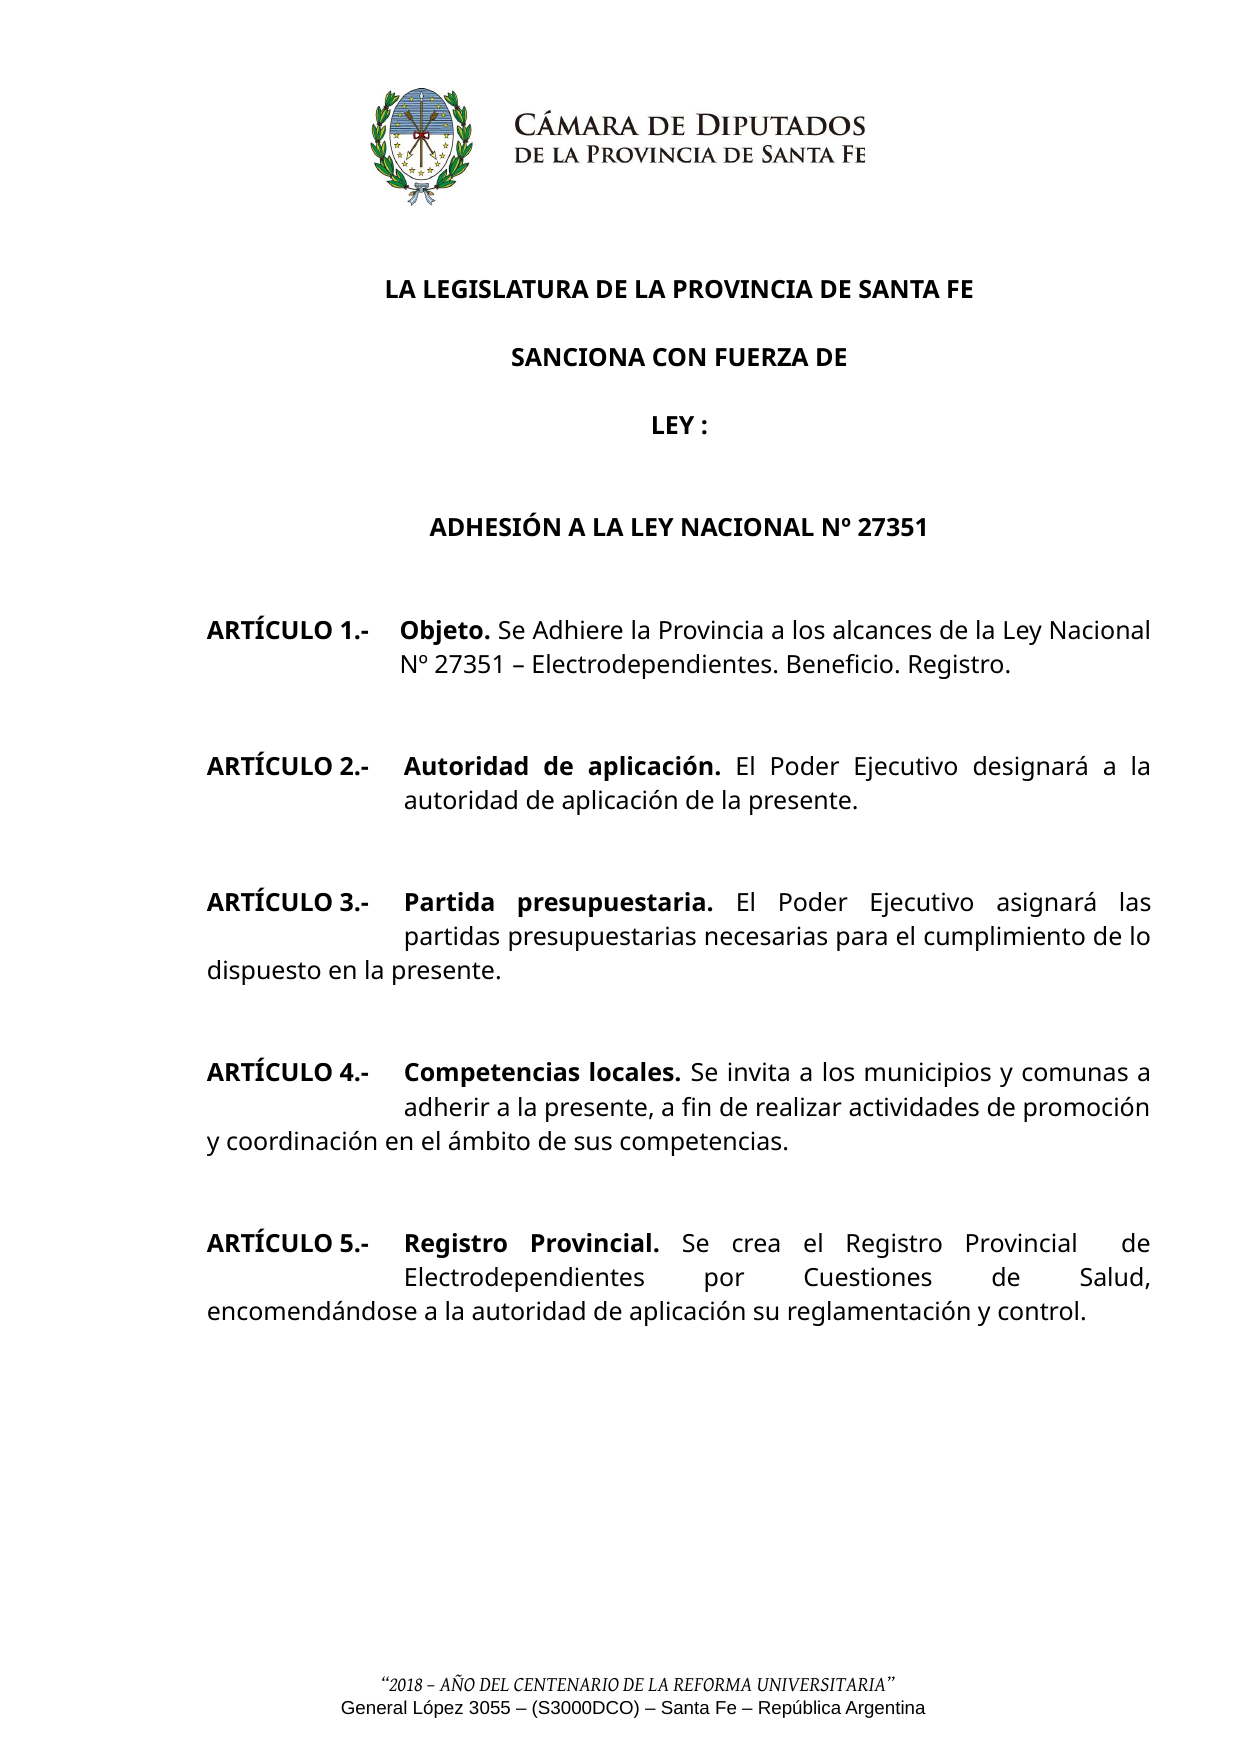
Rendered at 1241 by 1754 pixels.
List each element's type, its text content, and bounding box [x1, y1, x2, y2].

table_header ARTÍCULO 3.- [207, 885, 404, 935]
text Competencias locales. Se invita a los municipios y comunas a adherir a la presente, a fin de realizar actividades de promoción y coordinación en el ámbito de sus competencias. [207, 1055, 1152, 1157]
table_header ARTÍCULO 5.- [207, 1225, 404, 1276]
text Objeto. Se Adhiere la Provincia a los alcances de la Ley Nacional Nº 27351 – Electrodependientes. Beneficio. Registro. [207, 612, 1152, 680]
text Autoridad de aplicación. El Poder Ejecutivo designará a la autoridad de aplicación de la presente. [207, 748, 1152, 817]
table_header ARTÍCULO 1.- [207, 612, 399, 663]
picture [370, 88, 866, 210]
text ADHESIÓN A LA LEY NACIONAL Nº 27351 [207, 510, 1152, 544]
table_header ARTÍCULO 4.- [207, 1055, 404, 1105]
text LA LEGISLATURA DE LA PROVINCIA DE SANTA FE [207, 272, 1152, 306]
table_header ARTÍCULO 2.- [207, 749, 404, 799]
text SANCIONA CON FUERZA DE [207, 340, 1152, 374]
text Partida presupuestaria. El Poder Ejecutivo asignará las partidas presupuestarias necesarias para el cumplimiento de lo dispuesto en la presente. [207, 885, 1152, 987]
text Registro Provincial. Se crea el Registro Provincial de Electrodependientes por Cuestiones de Salud, encomendándose a la autoridad de aplicación su reglamentación y control. [207, 1225, 1152, 1328]
text LEY : [207, 408, 1152, 442]
